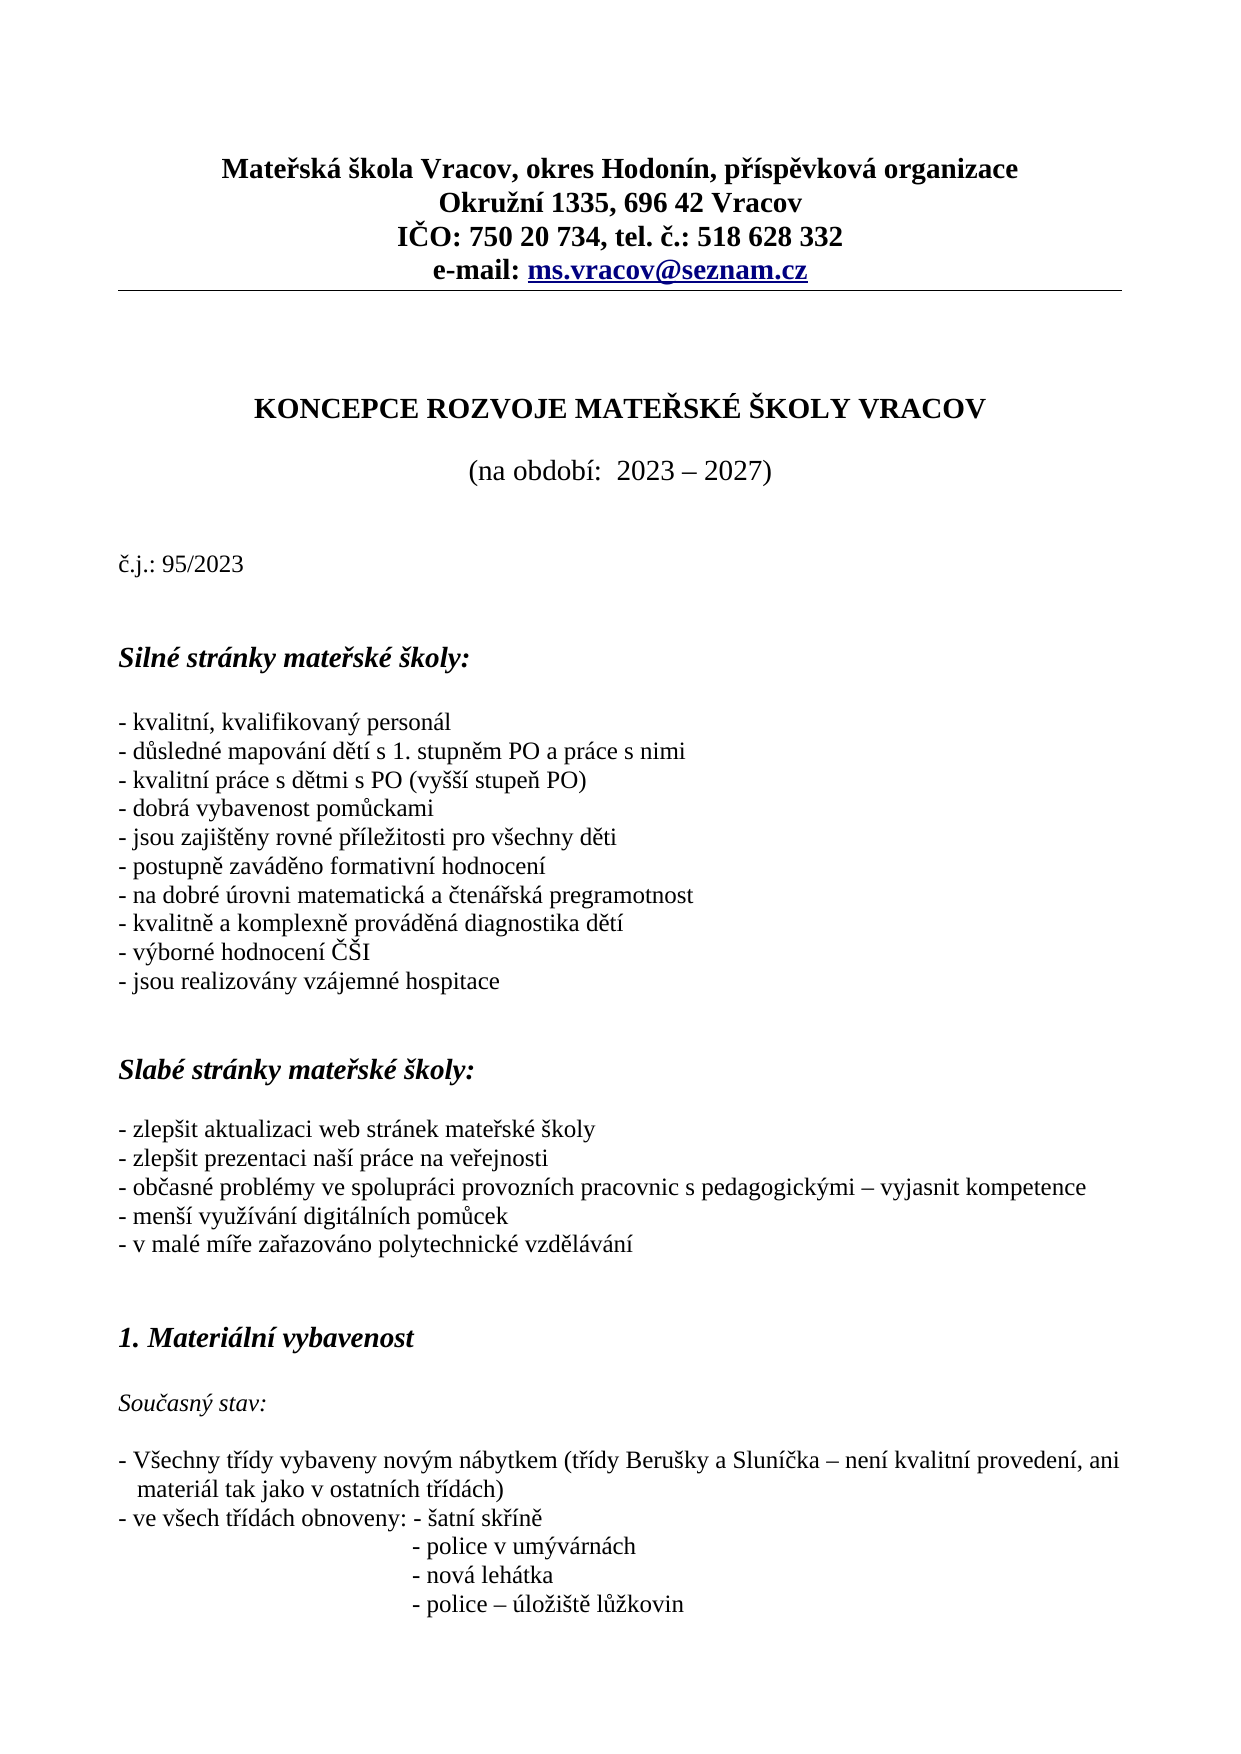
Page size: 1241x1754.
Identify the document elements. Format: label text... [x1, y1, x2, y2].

text Silné stránky mateřské školy: [118, 640, 1122, 674]
text - postupně zaváděno formativní hodnocení [118, 851, 1122, 880]
text - police – úložiště lůžkovin [118, 1589, 1122, 1618]
text materiál tak jako v ostatních třídách) [118, 1474, 1122, 1503]
text Okružní 1335, 696 42 Vracov [118, 185, 1122, 219]
text - zlepšit aktualizaci web stránek mateřské školy [118, 1114, 1122, 1143]
text - občasné problémy ve spolupráci provozních pracovnic s pedagogickými – vyjasnit kompetence [118, 1172, 1122, 1201]
text - v malé míře zařazováno polytechnické vzdělávání [118, 1229, 1122, 1258]
text - kvalitní práce s dětmi s PO (vyšší stupeň PO) [118, 765, 1122, 793]
text - nová lehátka [118, 1560, 1122, 1589]
text - kvalitně a komplexně prováděná diagnostika dětí [118, 908, 1122, 937]
text Mateřská škola Vracov, okres Hodonín, příspěvková organizace [118, 152, 1122, 185]
text - kvalitní, kvalifikovaný personál [118, 707, 1122, 736]
text - jsou zajištěny rovné příležitosti pro všechny děti [118, 822, 1122, 851]
text IČO: 750 20 734, tel. č.: 518 628 332 [118, 219, 1122, 252]
text - zlepšit prezentaci naší práce na veřejnosti [118, 1143, 1122, 1172]
text - Všechny třídy vybaveny novým nábytkem (třídy Berušky a Sluníčka – není kvalitní provedení, ani [118, 1445, 1122, 1474]
text - důsledné mapování dětí s 1. stupněm PO a práce s nimi [118, 736, 1122, 765]
text - výborné hodnocení ČŠI [118, 937, 1122, 966]
text Současný stav: [118, 1388, 1122, 1416]
text č.j.: 95/2023 [118, 549, 1122, 578]
text - jsou realizovány vzájemné hospitace [118, 966, 1122, 995]
text - menší využívání digitálních pomůcek [118, 1201, 1122, 1229]
text 1. Materiální vybavenost [118, 1321, 1122, 1354]
text Slabé stránky mateřské školy: [118, 1052, 1122, 1086]
text KONCEPCE ROZVOJE MATEŘSKÉ ŠKOLY VRACOV [118, 391, 1122, 424]
text (na období: 2023 – 2027) [118, 453, 1122, 487]
text e-mail: ms.vracov@seznam.cz [118, 252, 1122, 290]
text - na dobré úrovni matematická a čtenářská pregramotnost [118, 880, 1122, 908]
text - police v umývárnách [118, 1531, 1122, 1560]
text - dobrá vybavenost pomůckami [118, 793, 1122, 822]
text - ve všech třídách obnoveny: - šatní skříně [118, 1503, 1122, 1531]
